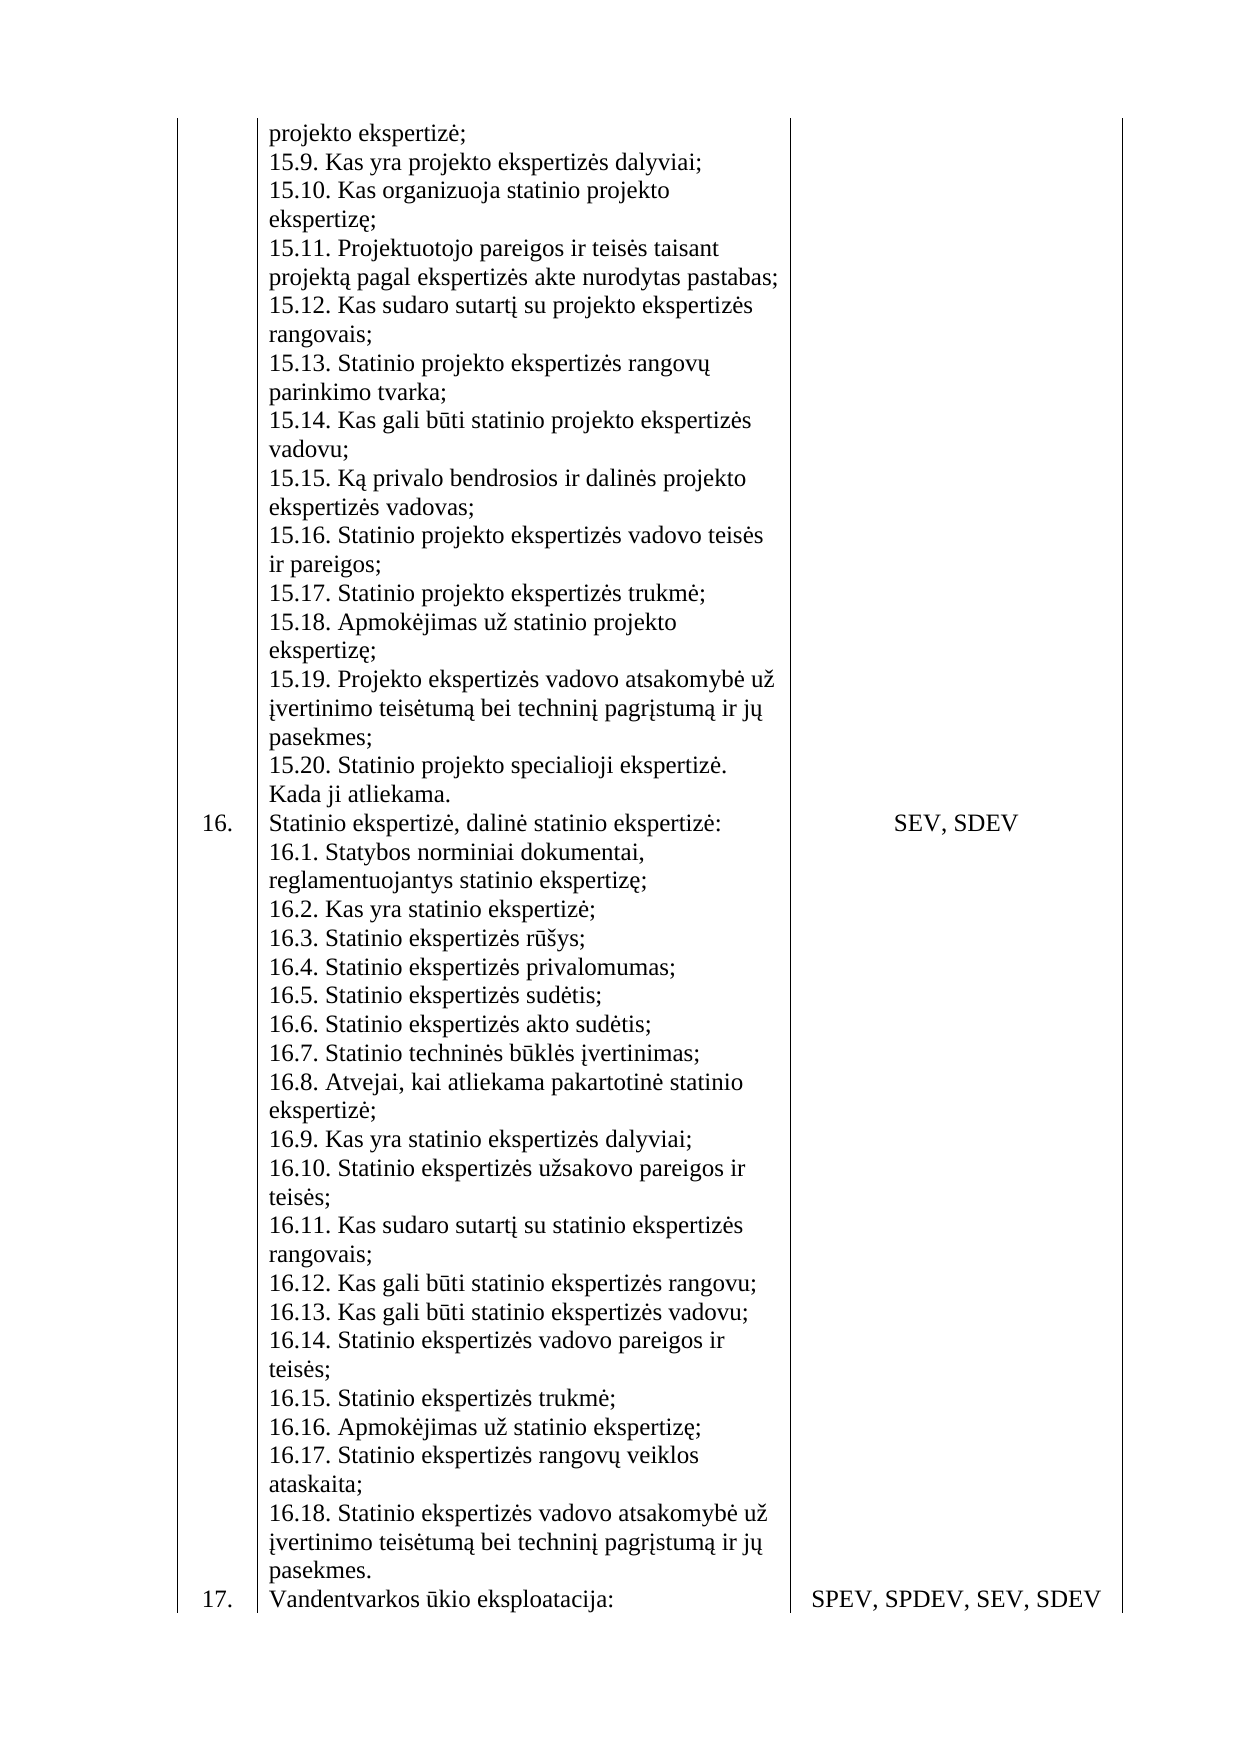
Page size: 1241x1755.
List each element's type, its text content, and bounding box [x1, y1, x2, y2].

table_cell 17. [178, 1584, 257, 1613]
table_cell Statinio ekspertizė, dalinė statinio ekspertizė: 16.1. Statybos norminiai dokumentai, reglamentuojantys statinio ekspertizę; 16.2. Kas yra statinio ekspertizė; 16.3. Statinio ekspertizės rūšys; 16.4. Statinio ekspertizės privalomumas; 16.5. Statinio ekspertizės sudėtis; 16.6. Statinio ekspertizės akto sudėtis; 16.7. Statinio techninės būklės įvertinimas; 16.8. Atvejai, kai atliekama pakartotinė statinio ekspertizė; 16.9. Kas yra statinio ekspertizės dalyviai; 16.10. Statinio ekspertizės užsakovo pareigos ir teisės; 16.11. Kas sudaro sutartį su statinio ekspertizės rangovais; 16.12. Kas gali būti statinio ekspertizės rangovu; 16.13. Kas gali būti statinio ekspertizės vadovu; 16.14. Statinio ekspertizės vadovo pareigos ir teisės; 16.15. Statinio ekspertizės trukmė; 16.16. Apmokėjimas už statinio ekspertizę; 16.17. Statinio ekspertizės rangovų veiklos ataskaita; 16.18. Statinio ekspertizės vadovo atsakomybė už įvertinimo teisėtumą bei techninį pagrįstumą ir jų pasekmes. [258, 808, 790, 1584]
table_cell projekto ekspertizė; 15.9. Kas yra projekto ekspertizės dalyviai; 15.10. Kas organizuoja statinio projekto ekspertizę; 15.11. Projektuotojo pareigos ir teisės taisant projektą pagal ekspertizės akte nurodytas pastabas; 15.12. Kas sudaro sutartį su projekto ekspertizės rangovais; 15.13. Statinio projekto ekspertizės rangovų parinkimo tvarka; 15.14. Kas gali būti statinio projekto ekspertizės vadovu; 15.15. Ką privalo bendrosios ir dalinės projekto ekspertizės vadovas; 15.16. Statinio projekto ekspertizės vadovo teisės ir pareigos; 15.17. Statinio projekto ekspertizės trukmė; 15.18. Apmokėjimas už statinio projekto ekspertizę; 15.19. Projekto ekspertizės vadovo atsakomybė už įvertinimo teisėtumą bei techninį pagrįstumą ir jų pasekmes; 15.20. Statinio projekto specialioji ekspertizė. Kada ji atliekama. [258, 118, 790, 808]
table_cell Vandentvarkos ūkio eksploatacija: [258, 1584, 790, 1613]
table_cell [178, 118, 257, 808]
table_cell SPEV, SPDEV, SEV, SDEV [791, 1584, 1122, 1613]
table_cell [791, 118, 1122, 808]
table_cell 16. [178, 808, 257, 1584]
table_cell SEV, SDEV [791, 808, 1122, 1584]
